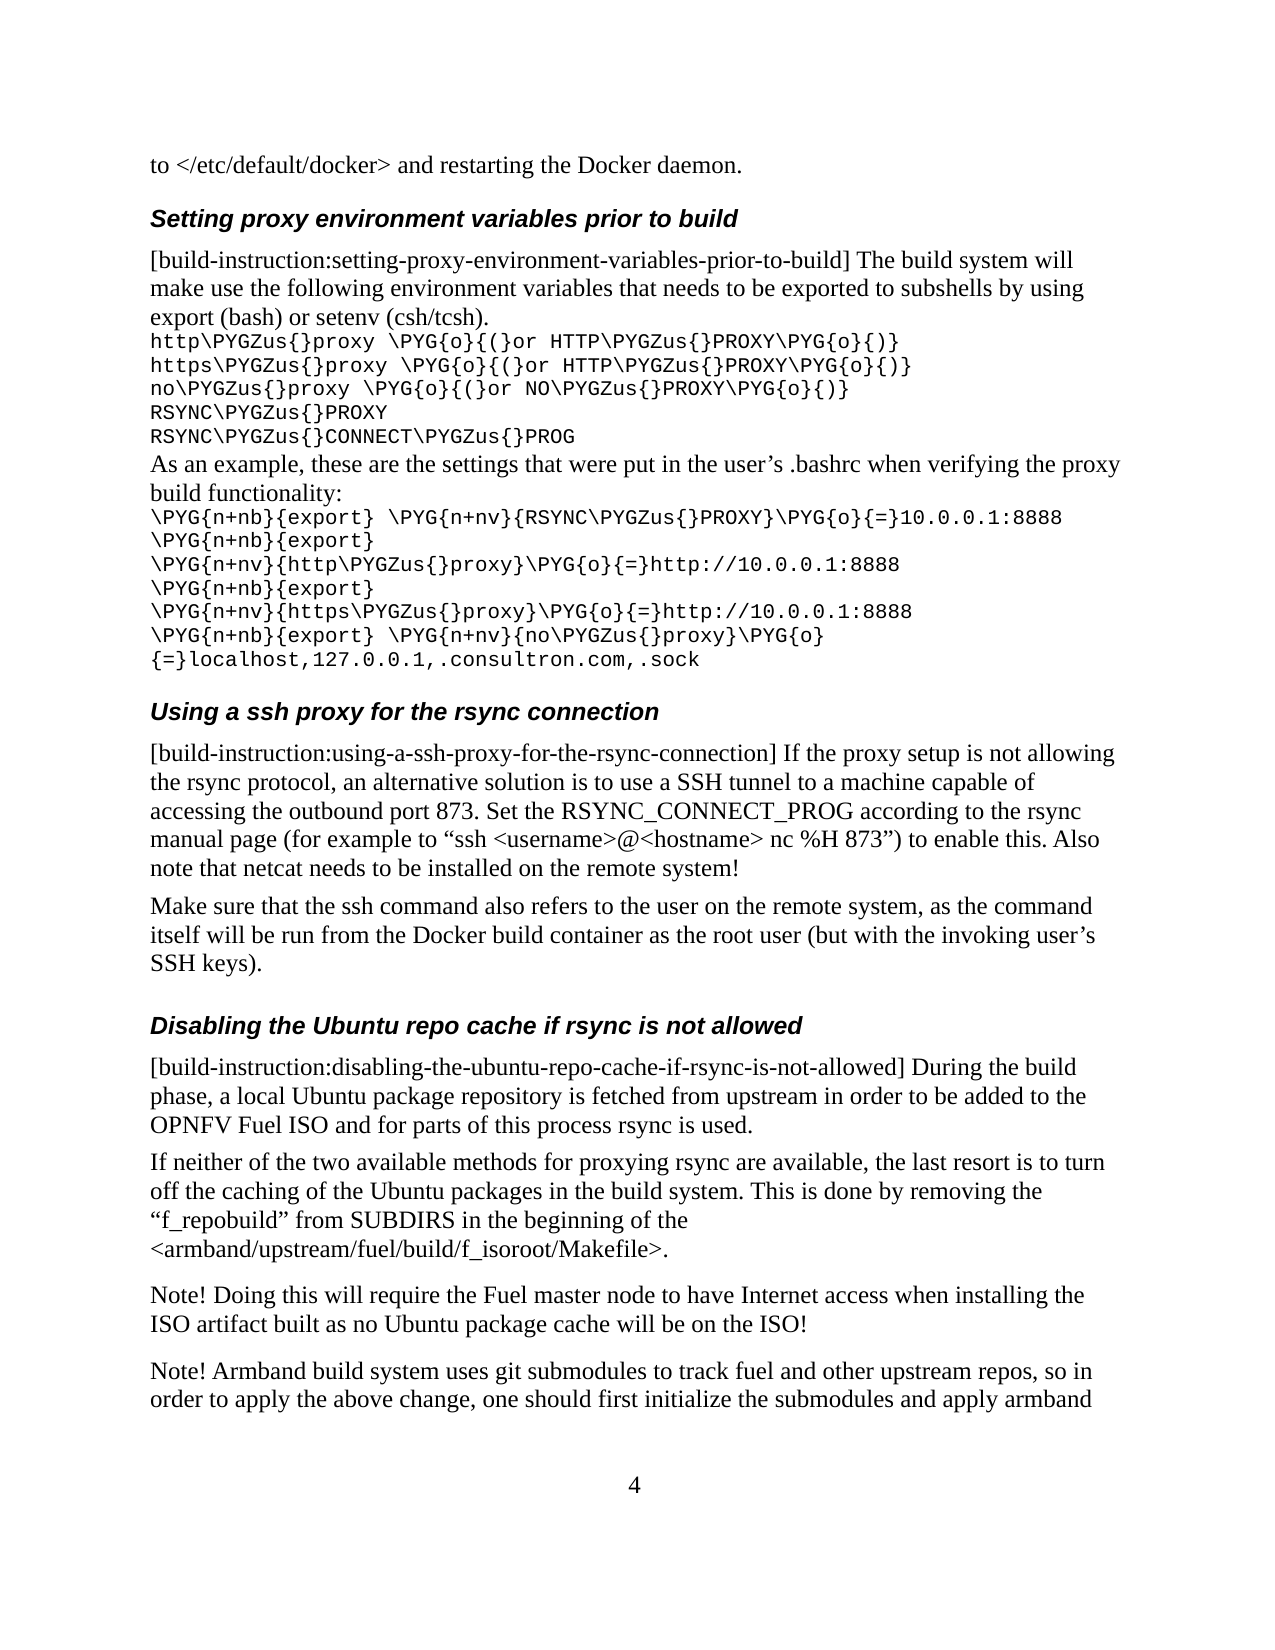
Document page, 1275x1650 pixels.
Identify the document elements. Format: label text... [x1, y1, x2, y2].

subtitle Setting proxy environment variables prior to build [150, 204, 1125, 232]
text As an example, these are the settings that were put in the user’s .bashrc when verifying the proxy build functionality: [150, 449, 1125, 507]
text [build-instruction:disabling-the-ubuntu-repo-cache-if-rsync-is-not-allowed] During the build phase, a local Ubuntu package repository is fetched from upstream in order to be added to the OPNFV Fuel ISO and for parts of this process rsync is used. [150, 1052, 1125, 1138]
text \PYG{n+nb}{export} \PYG{n+nv}{RSYNC\PYGZus{}PROXY}\PYG{o}{=}10.0.0.1:8888 [150, 507, 1125, 530]
text https\PYGZus{}proxy \PYG{o}{(}or HTTP\PYGZus{}PROXY\PYG{o}{)} [150, 355, 1125, 378]
text If neither of the two available methods for proxying rsync are available, the last resort is to turn off the caching of the Ubuntu packages in the build system. This is done by removing the “f_repobuild” from SUBDIRS in the beginning of the <armband/upstream/fuel/build/f_isoroot/Makefile>. [150, 1147, 1125, 1262]
text \PYG{n+nb}{export} \PYG{n+nv}{no\PYGZus{}proxy}\PYG{o}{=}localhost,127.0.0.1,.consultron.com,.sock [150, 625, 1125, 672]
text Make sure that the ssh command also refers to the user on the remote system, as the command itself will be run from the Docker build container as the root user (but with the invoking user’s SSH keys). [150, 891, 1125, 977]
text [build-instruction:setting-proxy-environment-variables-prior-to-build] The build system will make use the following environment variables that needs to be exported to subshells by using export (bash) or setenv (csh/tcsh). [150, 245, 1125, 331]
text no\PYGZus{}proxy \PYG{o}{(}or NO\PYGZus{}PROXY\PYG{o}{)} [150, 378, 1125, 402]
text RSYNC\PYGZus{}PROXY [150, 402, 1125, 426]
text Note! Armband build system uses git submodules to track fuel and other upstream repos, so in order to apply the above change, one should first initialize the submodules and apply armband [150, 1356, 1125, 1413]
text \PYG{n+nb}{export} \PYG{n+nv}{http\PYGZus{}proxy}\PYG{o}{=}http://10.0.0.1:8888 [150, 530, 1125, 578]
text \PYG{n+nb}{export} \PYG{n+nv}{https\PYGZus{}proxy}\PYG{o}{=}http://10.0.0.1:8888 [150, 578, 1125, 625]
subtitle Disabling the Ubuntu repo cache if rsync is not allowed [150, 1011, 1125, 1040]
text RSYNC\PYGZus{}CONNECT\PYGZus{}PROG [150, 426, 1125, 449]
text [build-instruction:using-a-ssh-proxy-for-the-rsync-connection] If the proxy setup is not allowing the rsync protocol, an alternative solution is to use a SSH tunnel to a machine capable of accessing the outbound port 873. Set the RSYNC_CONNECT_PROG according to the rsync manual page (for example to “ssh <username>@<hostname> nc %H 873”) to enable this. Also note that netcat needs to be installed on the remote system! [150, 738, 1125, 882]
text Note! Doing this will require the Fuel master node to have Internet access when installing the ISO artifact built as no Ubuntu package cache will be on the ISO! [150, 1280, 1125, 1338]
text to </etc/default/docker> and restarting the Docker daemon. [150, 150, 1125, 179]
text http\PYGZus{}proxy \PYG{o}{(}or HTTP\PYGZus{}PROXY\PYG{o}{)} [150, 331, 1125, 355]
subtitle Using a ssh proxy for the rsync connection [150, 697, 1125, 726]
